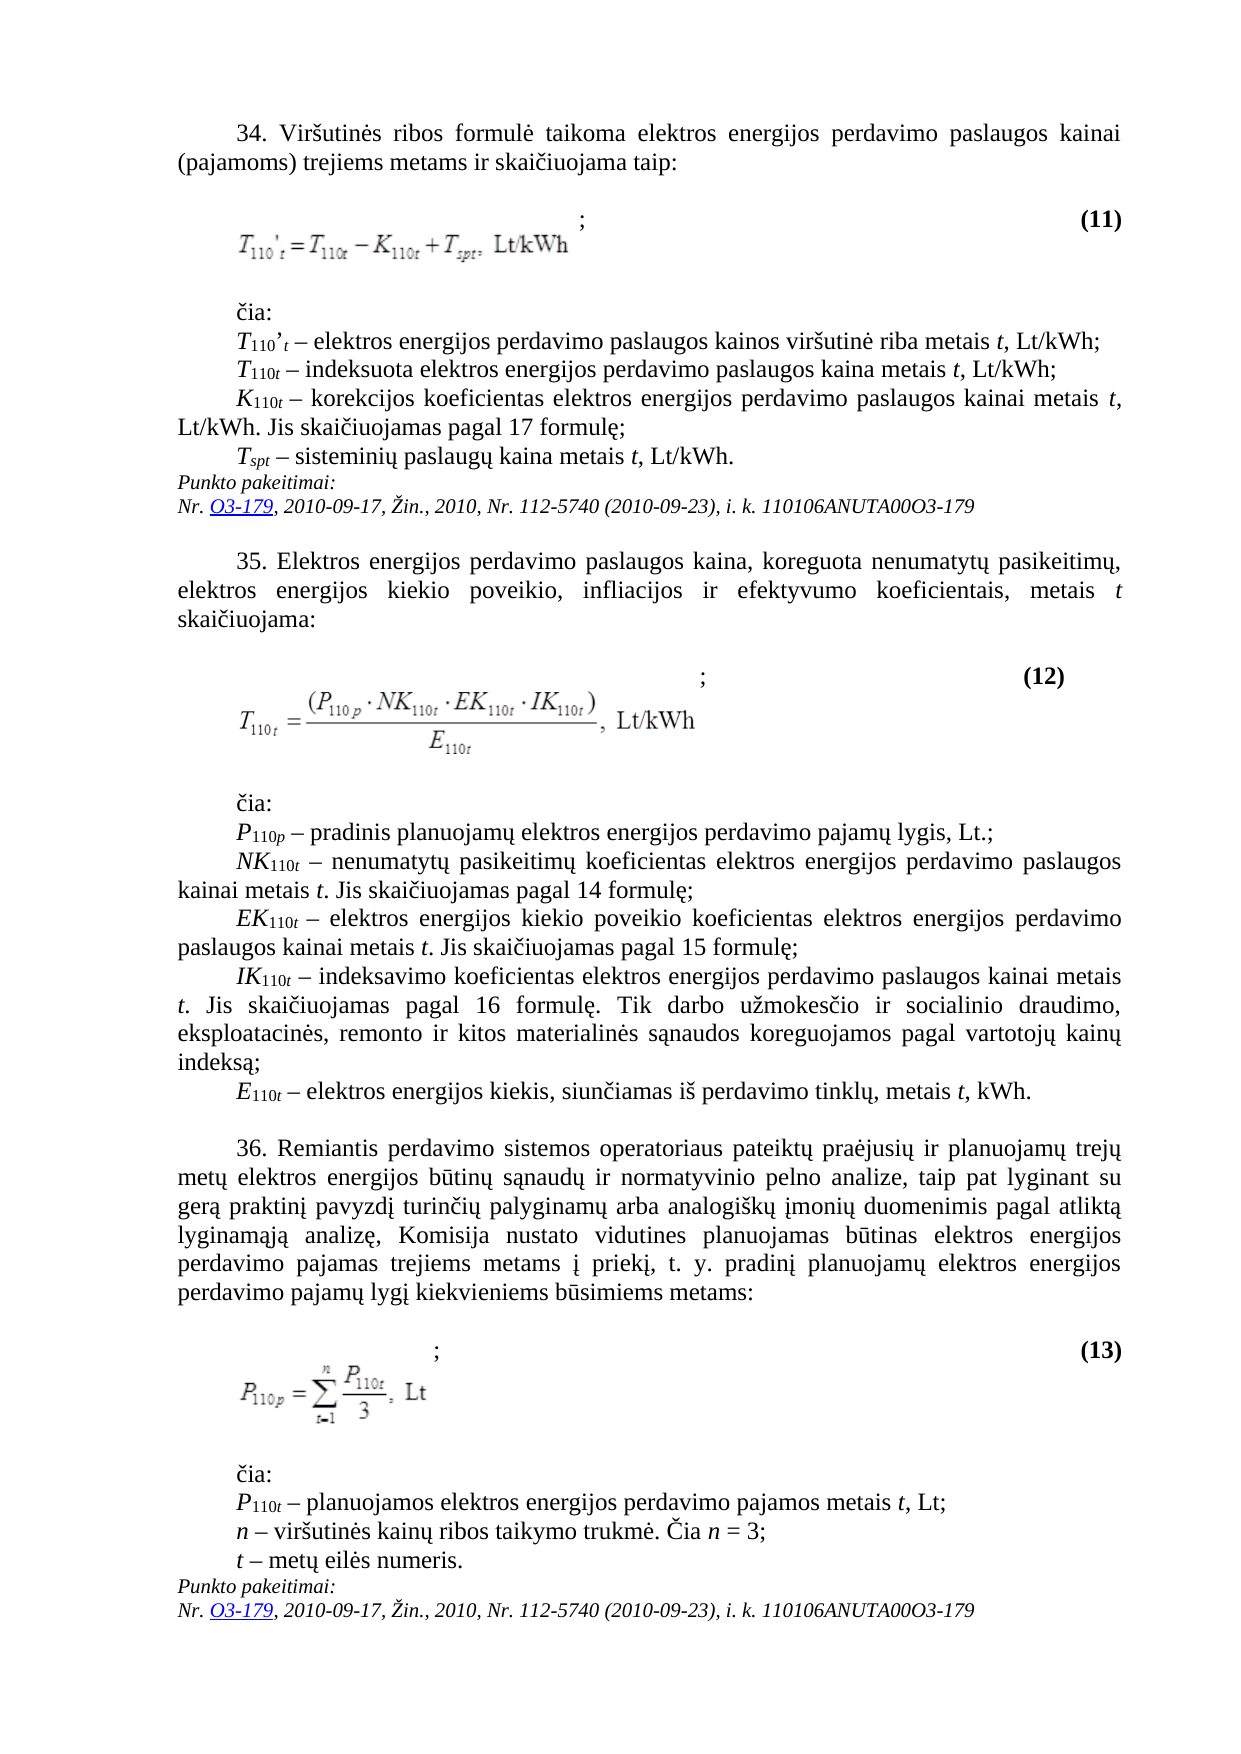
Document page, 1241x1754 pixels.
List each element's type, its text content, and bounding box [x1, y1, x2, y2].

text T110’t – elektros energijos perdavimo paslaugos kainos viršutinė riba metais t, Lt/kWh; [177, 326, 1122, 354]
text K110t – korekcijos koeficientas elektros energijos perdavimo paslaugos kainai metais t, Lt/kWh. Jis skaičiuojamas pagal 17 formulę; [177, 383, 1122, 441]
text Nr. O3-179, 2010-09-17, Žin., 2010, Nr. 112-5740 (2010-09-23), i. k. 110106ANUTA00O3-179 [177, 494, 1122, 518]
text NK110t – nenumatytų pasikeitimų koeficientas elektros energijos perdavimo paslaugos kainai metais t. Jis skaičiuojamas pagal 14 formulę; [177, 846, 1122, 903]
text 34. Viršutinės ribos formulė taikoma elektros energijos perdavimo paslaugos kainai (pajamoms) trejiems metams ir skaičiuojama taip: [177, 118, 1122, 176]
text čia: [177, 1459, 1122, 1487]
text 35. Elektros energijos perdavimo paslaugos kaina, koreguota nenumatytų pasikeitimų, elektros energijos kiekio poveikio, infliacijos ir efektyvumo koeficientais, metais t skaičiuojama: [177, 546, 1122, 633]
text Tspt – sisteminių paslaugų kaina metais t, Lt/kWh. [177, 441, 1122, 469]
text Nr. O3-179, 2010-09-17, Žin., 2010, Nr. 112-5740 (2010-09-23), i. k. 110106ANUTA00O3-179 [177, 1598, 1122, 1622]
text IK110t – indeksavimo koeficientas elektros energijos perdavimo paslaugos kainai metais t. Jis skaičiuojamas pagal 16 formulę. Tik darbo užmokesčio ir socialinio draudimo, eksploatacinės, remonto ir kitos materialinės sąnaudos koreguojamos pagal vartotojų kainų indeksą; [177, 961, 1122, 1076]
text E110t – elektros energijos kiekis, siunčiamas iš perdavimo tinklų, metais t, kWh. [177, 1076, 1122, 1105]
text ; (12) [236, 661, 1122, 760]
text Punkto pakeitimai: [177, 469, 1122, 494]
text P110t – planuojamos elektros energijos perdavimo pajamos metais t, Lt; [177, 1487, 1122, 1516]
text čia: [177, 297, 1122, 326]
text ; (11) [236, 204, 1122, 268]
text čia: [177, 788, 1122, 817]
text 36. Remiantis perdavimo sistemos operatoriaus pateiktų praėjusių ir planuojamų trejų metų elektros energijos būtinų sąnaudų ir normatyvinio pelno analize, taip pat lyginant su gerą praktinį pavyzdį turinčių palyginamų arba analogiškų įmonių duomenimis pagal atliktą lyginamąją analizę, Komisija nustato vidutines planuojamas būtinas elektros energijos perdavimo pajamas trejiems metams į priekį, t. y. pradinį planuojamų elektros energijos perdavimo pajamų lygį kiekvieniems būsimiems metams: [177, 1133, 1122, 1306]
text EK110t – elektros energijos kiekio poveikio koeficientas elektros energijos perdavimo paslaugos kainai metais t. Jis skaičiuojamas pagal 15 formulę; [177, 903, 1122, 961]
text P110p – pradinis planuojamų elektros energijos perdavimo pajamų lygis, Lt.; [177, 817, 1122, 846]
text ; (13) [236, 1335, 1122, 1430]
text t – metų eilės numeris. [177, 1545, 1122, 1574]
text T110t – indeksuota elektros energijos perdavimo paslaugos kaina metais t, Lt/kWh; [177, 354, 1122, 383]
text Punkto pakeitimai: [177, 1574, 1122, 1598]
text n – viršutinės kainų ribos taikymo trukmė. Čia n = 3; [177, 1516, 1122, 1545]
